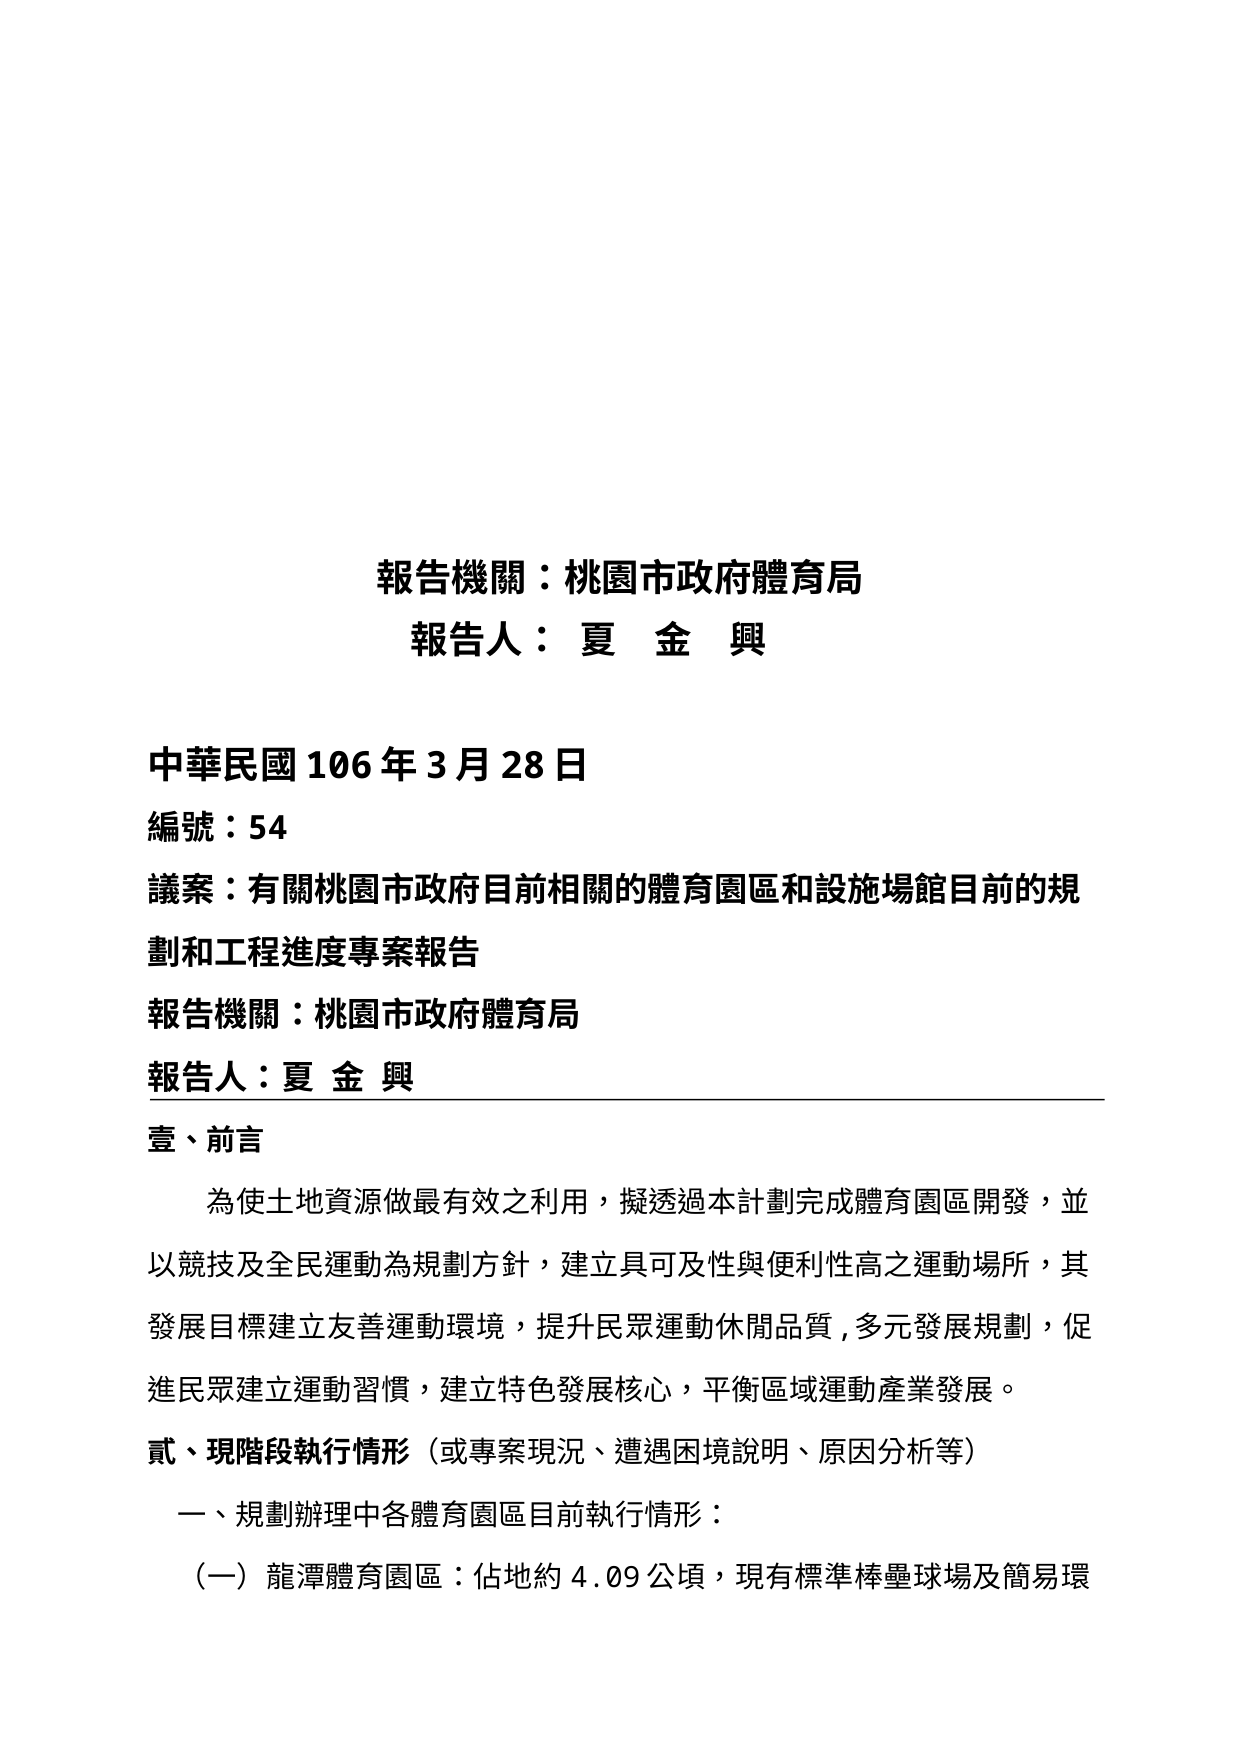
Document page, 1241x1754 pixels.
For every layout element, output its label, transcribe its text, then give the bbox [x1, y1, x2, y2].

text 中華民國106年3月28日 [148, 721, 1092, 783]
text 報告人： 夏 金 興 [148, 596, 1092, 658]
text 一、規劃辦理中各體育園區目前執行情形： [148, 1471, 1092, 1533]
text 壹、前言 [148, 1096, 1092, 1158]
text 為使土地資源做最有效之利用，擬透過本計劃完成體育園區開發，並以競技及全民運動為規劃方針，建立具可及性與便利性高之運動場所，其發展目標建立友善運動環境，提升民眾運動休閒品質,多元發展規劃，促進民眾建立運動習慣，建立特色發展核心，平衡區域運動產業發展。 [148, 1158, 1092, 1408]
text 報告機關：桃園市政府體育局 [148, 533, 1092, 596]
text 議案：有關桃園市政府目前相關的體育園區和設施場館目前的規劃和工程進度專案報告 [148, 846, 1092, 971]
text 貳、現階段執行情形（或專案現況、遭遇困境說明、原因分析等） [148, 1408, 1092, 1471]
text （一）龍潭體育園區：佔地約4.09公頃，現有標準棒壘球場及簡易環 [177, 1533, 1092, 1596]
text 報告機關：桃園市政府體育局 [148, 971, 1092, 1033]
text 編號：54 [148, 783, 1092, 846]
text 報告人：夏 金 興 [148, 1033, 1092, 1096]
